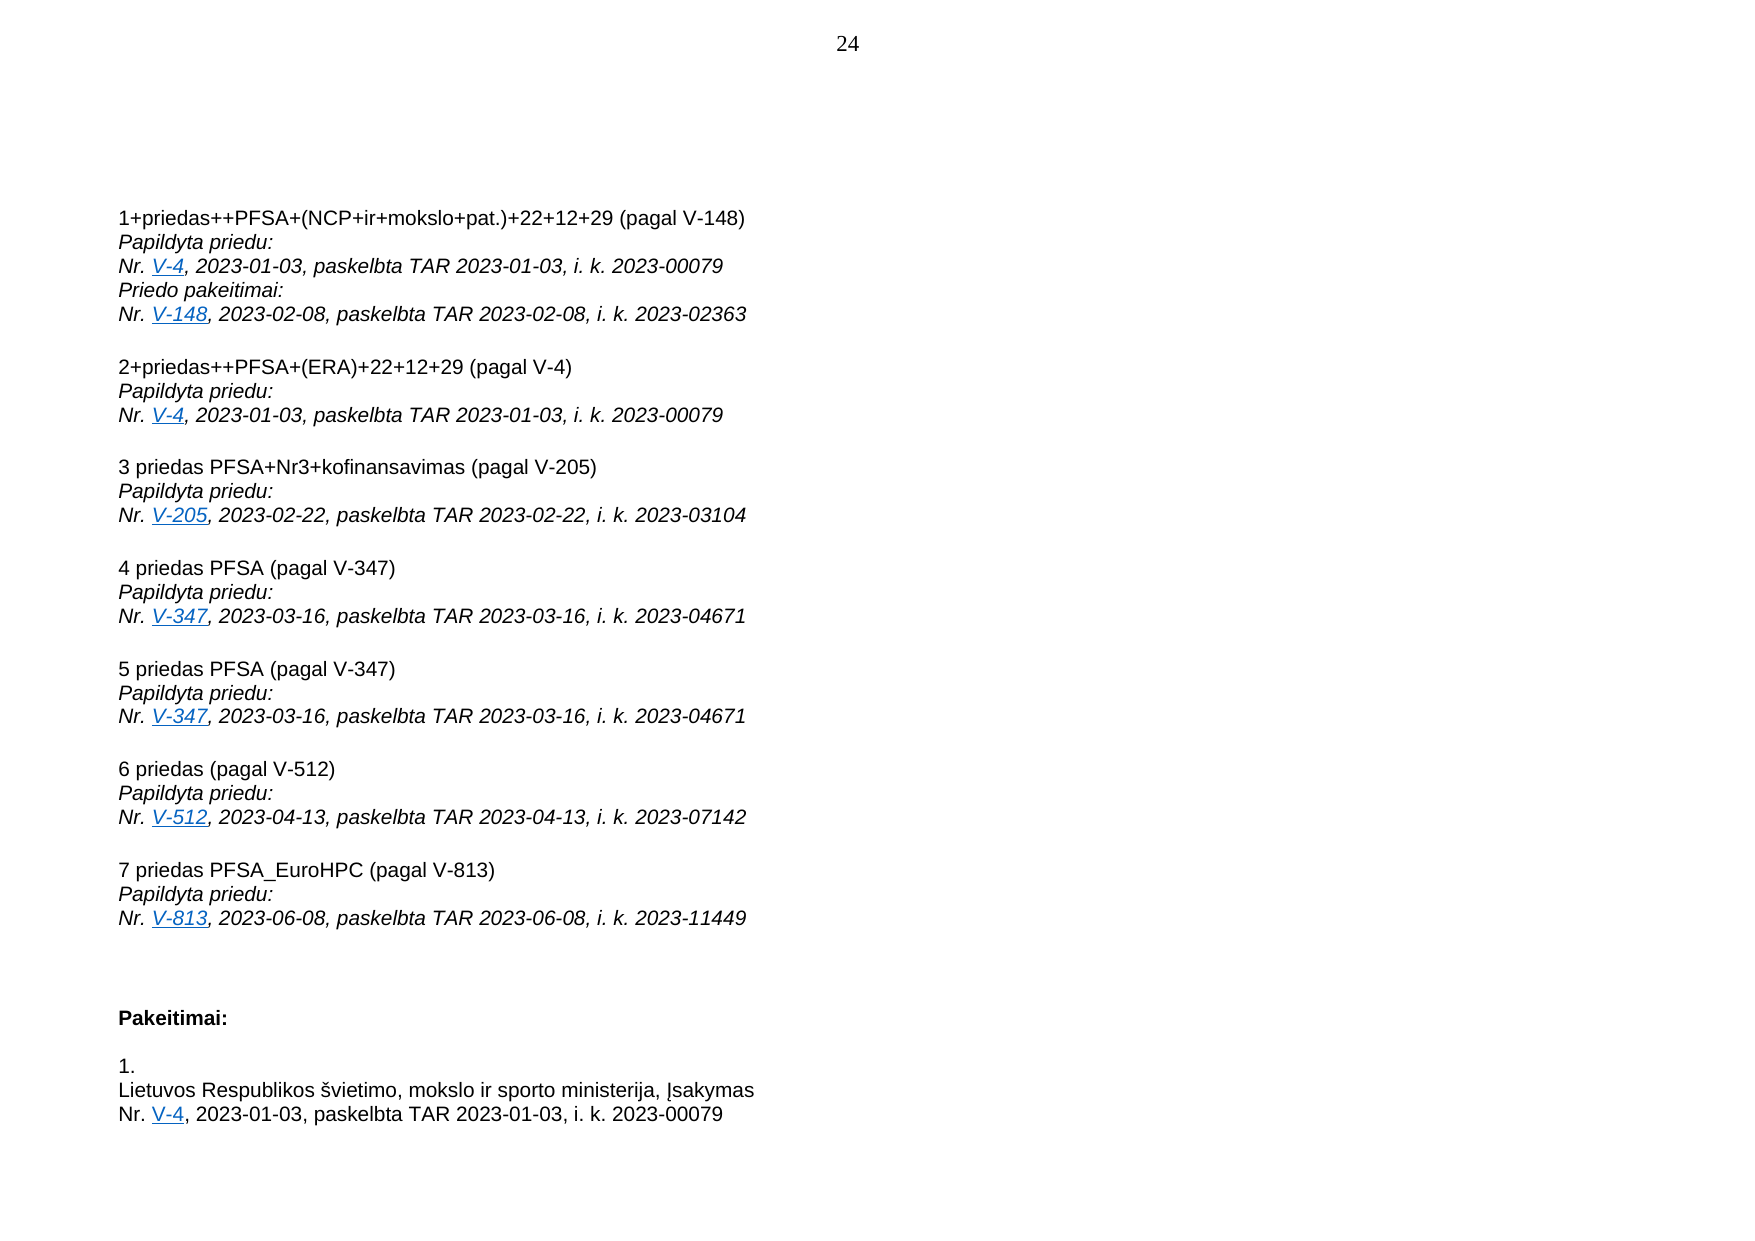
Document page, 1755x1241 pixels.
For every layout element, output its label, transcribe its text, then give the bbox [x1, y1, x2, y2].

text Nr. V-4, 2023-01-03, paskelbta TAR 2023-01-03, i. k. 2023-00079 [118, 402, 1577, 426]
text 6 priedas (pagal V-512) [118, 757, 1577, 781]
text Nr. V-205, 2023-02-22, paskelbta TAR 2023-02-22, i. k. 2023-03104 [118, 503, 1577, 527]
text Nr. V-4, 2023-01-03, paskelbta TAR 2023-01-03, i. k. 2023-00079 [118, 254, 1577, 278]
text Nr. V-347, 2023-03-16, paskelbta TAR 2023-03-16, i. k. 2023-04671 [118, 604, 1577, 628]
text Papildyta priedu: [118, 680, 1577, 704]
text 3 priedas PFSA+Nr3+kofinansavimas (pagal V-205) [118, 455, 1577, 479]
text Nr. V-148, 2023-02-08, paskelbta TAR 2023-02-08, i. k. 2023-02363 [118, 302, 1577, 326]
text Nr. V-4, 2023-01-03, paskelbta TAR 2023-01-03, i. k. 2023-00079 [118, 1102, 1577, 1126]
text Papildyta priedu: [118, 882, 1577, 906]
text Papildyta priedu: [118, 230, 1577, 254]
text Papildyta priedu: [118, 781, 1577, 805]
text Lietuvos Respublikos švietimo, mokslo ir sporto ministerija, Įsakymas [118, 1078, 1577, 1102]
text Pakeitimai: [118, 1006, 1577, 1030]
text 1+priedas++PFSA+(NCP+ir+mokslo+pat.)+22+12+29 (pagal V-148) [118, 206, 1577, 230]
text Papildyta priedu: [118, 580, 1577, 604]
text 5 priedas PFSA (pagal V-347) [118, 656, 1577, 680]
text 4 priedas PFSA (pagal V-347) [118, 556, 1577, 580]
text Papildyta priedu: [118, 378, 1577, 402]
text Nr. V-813, 2023-06-08, paskelbta TAR 2023-06-08, i. k. 2023-11449 [118, 906, 1577, 929]
text 1. [118, 1054, 1577, 1078]
text 2+priedas++PFSA+(ERA)+22+12+29 (pagal V-4) [118, 354, 1577, 378]
text Nr. V-512, 2023-04-13, paskelbta TAR 2023-04-13, i. k. 2023-07142 [118, 805, 1577, 829]
text Priedo pakeitimai: [118, 278, 1577, 302]
text 7 priedas PFSA_EuroHPC (pagal V-813) [118, 858, 1577, 882]
text Papildyta priedu: [118, 479, 1577, 503]
text Nr. V-347, 2023-03-16, paskelbta TAR 2023-03-16, i. k. 2023-04671 [118, 704, 1577, 728]
